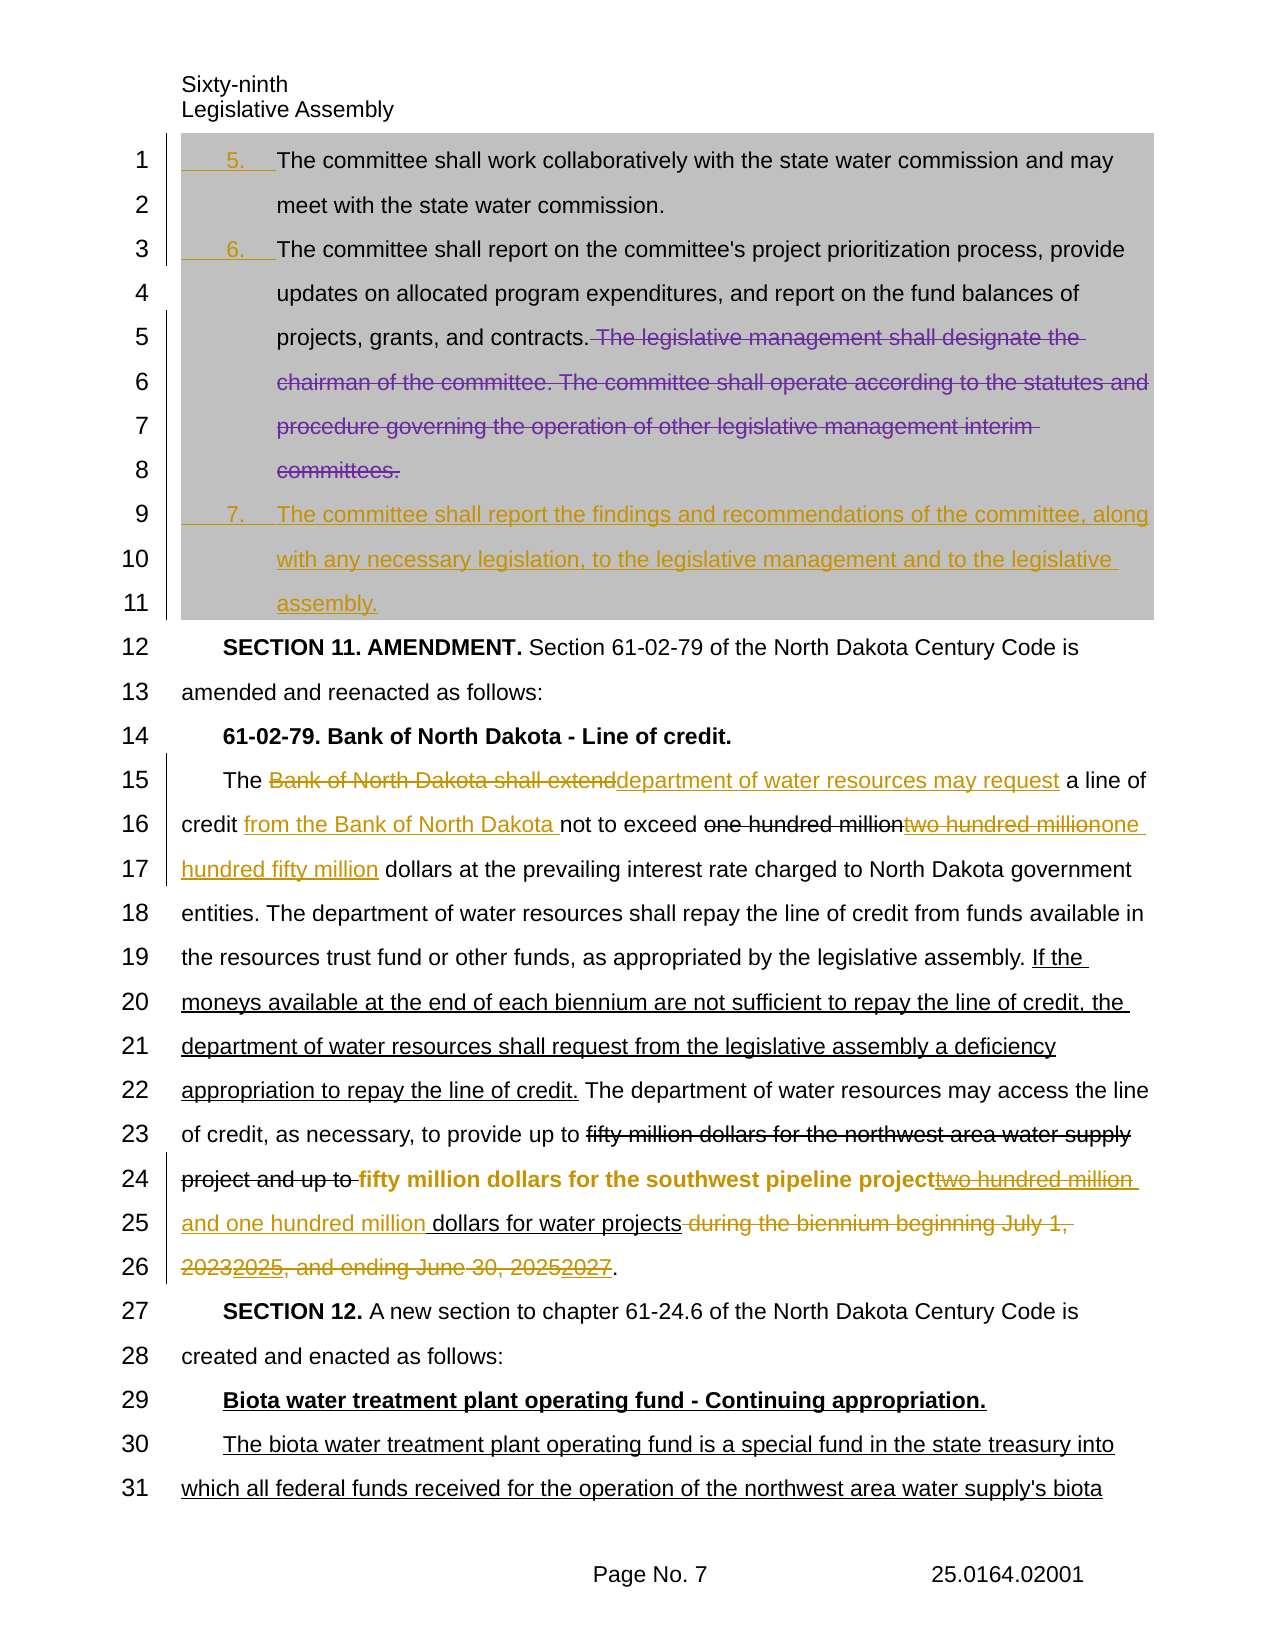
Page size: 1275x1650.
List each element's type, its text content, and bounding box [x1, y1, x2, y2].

text 7. The committee shall report the findings and recommendations of the committee, along with any necessary legislation, to the legislative management and to the legislative assembly. [181, 487, 1154, 620]
text 6. The committee shall report on the committee's project prioritization process, provide updates on allocated program expenditures, and report on the fund balances of projects, grants, and contracts. [181, 222, 1154, 487]
text SECTION 11. AMENDMENT. Section 61‑02‑79 of the North Dakota Century Code is amended and reenacted as follows: [181, 620, 1154, 709]
subtitle 61‑02‑79. Bank of North Dakota ‑ Line of credit. [181, 709, 1154, 753]
text SECTION 12. A new section to chapter 61‑24.6 of the North Dakota Century Code is created and enacted as follows: [181, 1284, 1154, 1373]
subtitle Biota water treatment plant operating fund - Continuing appropriation. [181, 1373, 1154, 1417]
text 5. The committee shall work collaboratively with the state water commission and may meet with the state water commission. [181, 133, 1154, 222]
text The department of water resources may request a line of credit from the Bank of North Dakota not to exceed one hundred millionone hundred fifty million dollars at the prevailing interest rate charged to North Dakota government entities. The department of water resources shall repay the line of credit from funds available in the resources trust fund or other funds, as appropriated by the legislative assembly. If the moneys available at the end of each biennium are not sufficient to repay the line of credit, the department of water resources shall request from the legislative assembly a deficiency appropriation to repay the line of credit. The department of water resources may access the line of credit, as necessary, to provide up to fifty million dollars for the northwest area water supply project and up to fifty million dollars for the southwest pipeline project and one hundred million dollars for water projects. [181, 753, 1154, 1284]
text The biota water treatment plant operating fund is a special fund in the state treasury into which all federal funds received for the operation of the northwest area water supply's biota [181, 1417, 1154, 1506]
